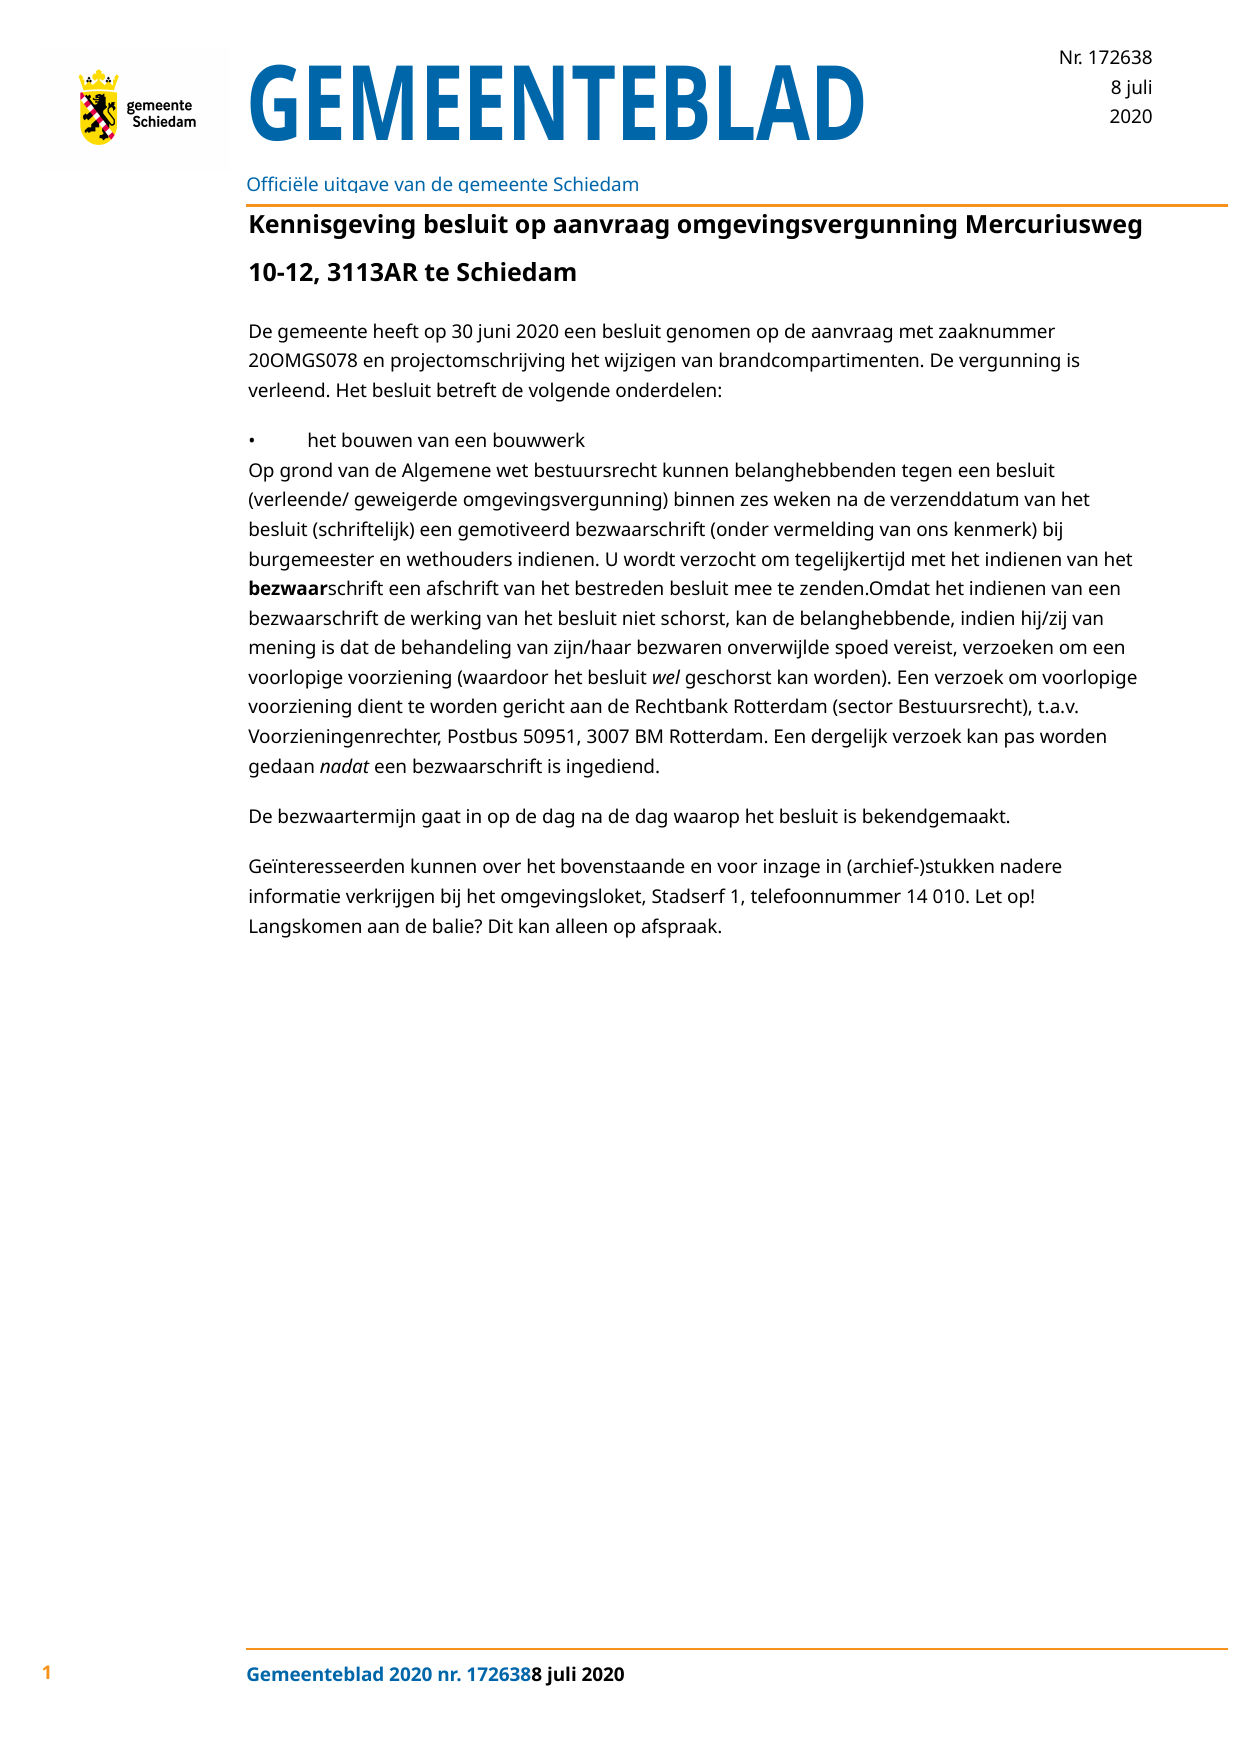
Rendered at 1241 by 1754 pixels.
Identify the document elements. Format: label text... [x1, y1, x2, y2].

list het bouwen van een bouwwerk [248, 427, 1152, 453]
text Kennisgeving besluit op aanvraag omgevingsvergunning Mercuriusweg 10-12, 3113AR te Schiedam [248, 207, 1152, 288]
text Geïnteresseerden kunnen over het bovenstaande en voor inzage in (archief-)stukken nadere informatie verkrijgen bij het omgevingsloket, Stadserf 1, telefoonnummer 14 010. Let op! Langskomen aan de balie? Dit kan alleen op afspraak. [248, 854, 1152, 939]
text De bezwaartermijn gaat in op de dag na de dag waarop het besluit is bekendgemaakt. [248, 803, 1152, 829]
text De gemeente heeft op 30 juni 2020 een besluit genomen op de aanvraag met zaaknummer 20OMGS078 en projectomschrijving het wijzigen van brandcompartimenten. De vergunning is verleend. Het besluit betreft de volgende onderdelen: [248, 318, 1152, 403]
picture [41, 47, 231, 172]
text Op grond van de Algemene wet bestuursrecht kunnen belanghebbenden tegen een besluit (verleende/ geweigerde omgevingsvergunning) binnen zes weken na de verzenddatum van het besluit (schriftelijk) een gemotiveerd bezwaarschrift (onder vermelding van ons kenmerk) bij burgemeester en wethouders indienen. U wordt verzocht om tegelijkertijd met het indienen van het bezwaarschrift een afschrift van het bestreden besluit mee te zenden.Omdat het indienen van een bezwaarschrift de werking van het besluit niet schorst, kan de belanghebbende, indien hij/zij van mening is dat de behandeling van zijn/haar bezwaren onverwijlde spoed vereist, verzoeken om een voorlopige voorziening (waardoor het besluit wel geschorst kan worden). Een verzoek om voorlopige voorziening dient te worden gericht aan de Rechtbank Rotterdam (sector Bestuursrecht), t.a.v. Voorzieningenrechter, Postbus 50951, 3007 BM Rotterdam. Een dergelijk verzoek kan pas worden gedaan nadat een bezwaarschrift is ingediend. [248, 457, 1152, 779]
